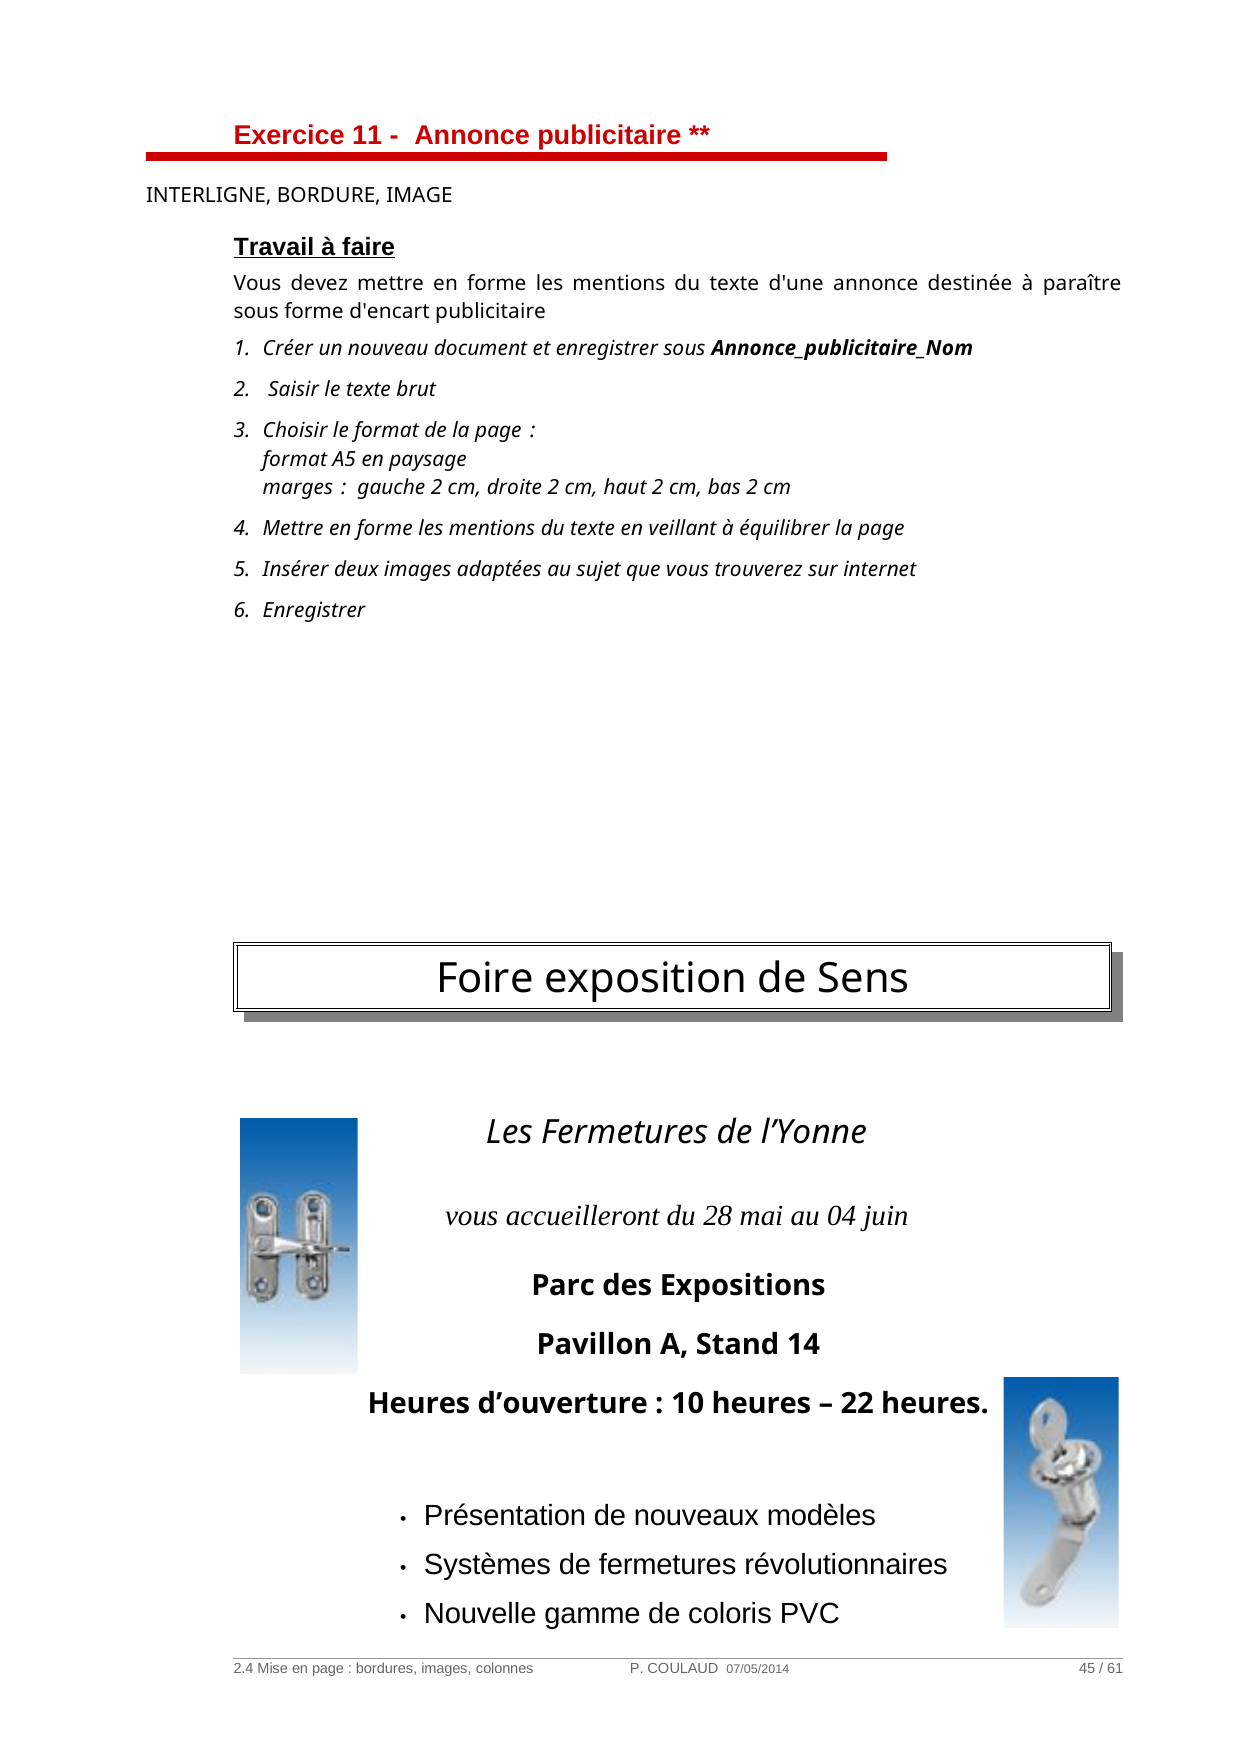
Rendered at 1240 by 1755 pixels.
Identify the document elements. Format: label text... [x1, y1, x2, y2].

text Vous devez mettre en forme les mentions du texte d'une annonce destinée à paraître sous forme d'encart publicitaire [233, 267, 1123, 324]
list Choisir le format de la page : format A5 en paysage marges : gauche 2 cm, droite 2 cm, haut 2 cm, bas 2 cm [233, 415, 1123, 501]
subtitle Travail à faire [233, 233, 1123, 261]
picture [1003, 1377, 1119, 1628]
list Créer un nouveau document et enregistrer sous Annonce_publicitaire_Nom [233, 333, 1123, 361]
subtitle Annonce publicitaire ** [146, 117, 887, 152]
list Présentation de nouveaux modèles [400, 1499, 1003, 1532]
text Parc des Expositions [358, 1264, 1123, 1304]
text interligne, bordure, image [146, 179, 1123, 208]
text Heures d’ouverture : 10 heures – 22 heures. [233, 1383, 1003, 1422]
list Nouvelle gamme de coloris PVC [400, 1597, 1123, 1629]
list Saisir le texte brut [233, 374, 1123, 402]
list Enregistrer [233, 595, 1123, 624]
text Les Fermetures de l’Yonne [233, 1107, 1123, 1153]
list Mettre en forme les mentions du texte en veillant à équilibrer la page [233, 513, 1123, 542]
text vous accueilleront du 28 mai au 04 juin [358, 1199, 1123, 1232]
list Systèmes de fermetures révolutionnaires [400, 1548, 1003, 1580]
text Pavillon A, Stand 14 [358, 1324, 1123, 1363]
text Foire exposition de Sens [234, 943, 1111, 1011]
list Insérer deux images adaptées au sujet que vous trouverez sur internet [233, 554, 1123, 583]
picture [240, 1118, 358, 1374]
